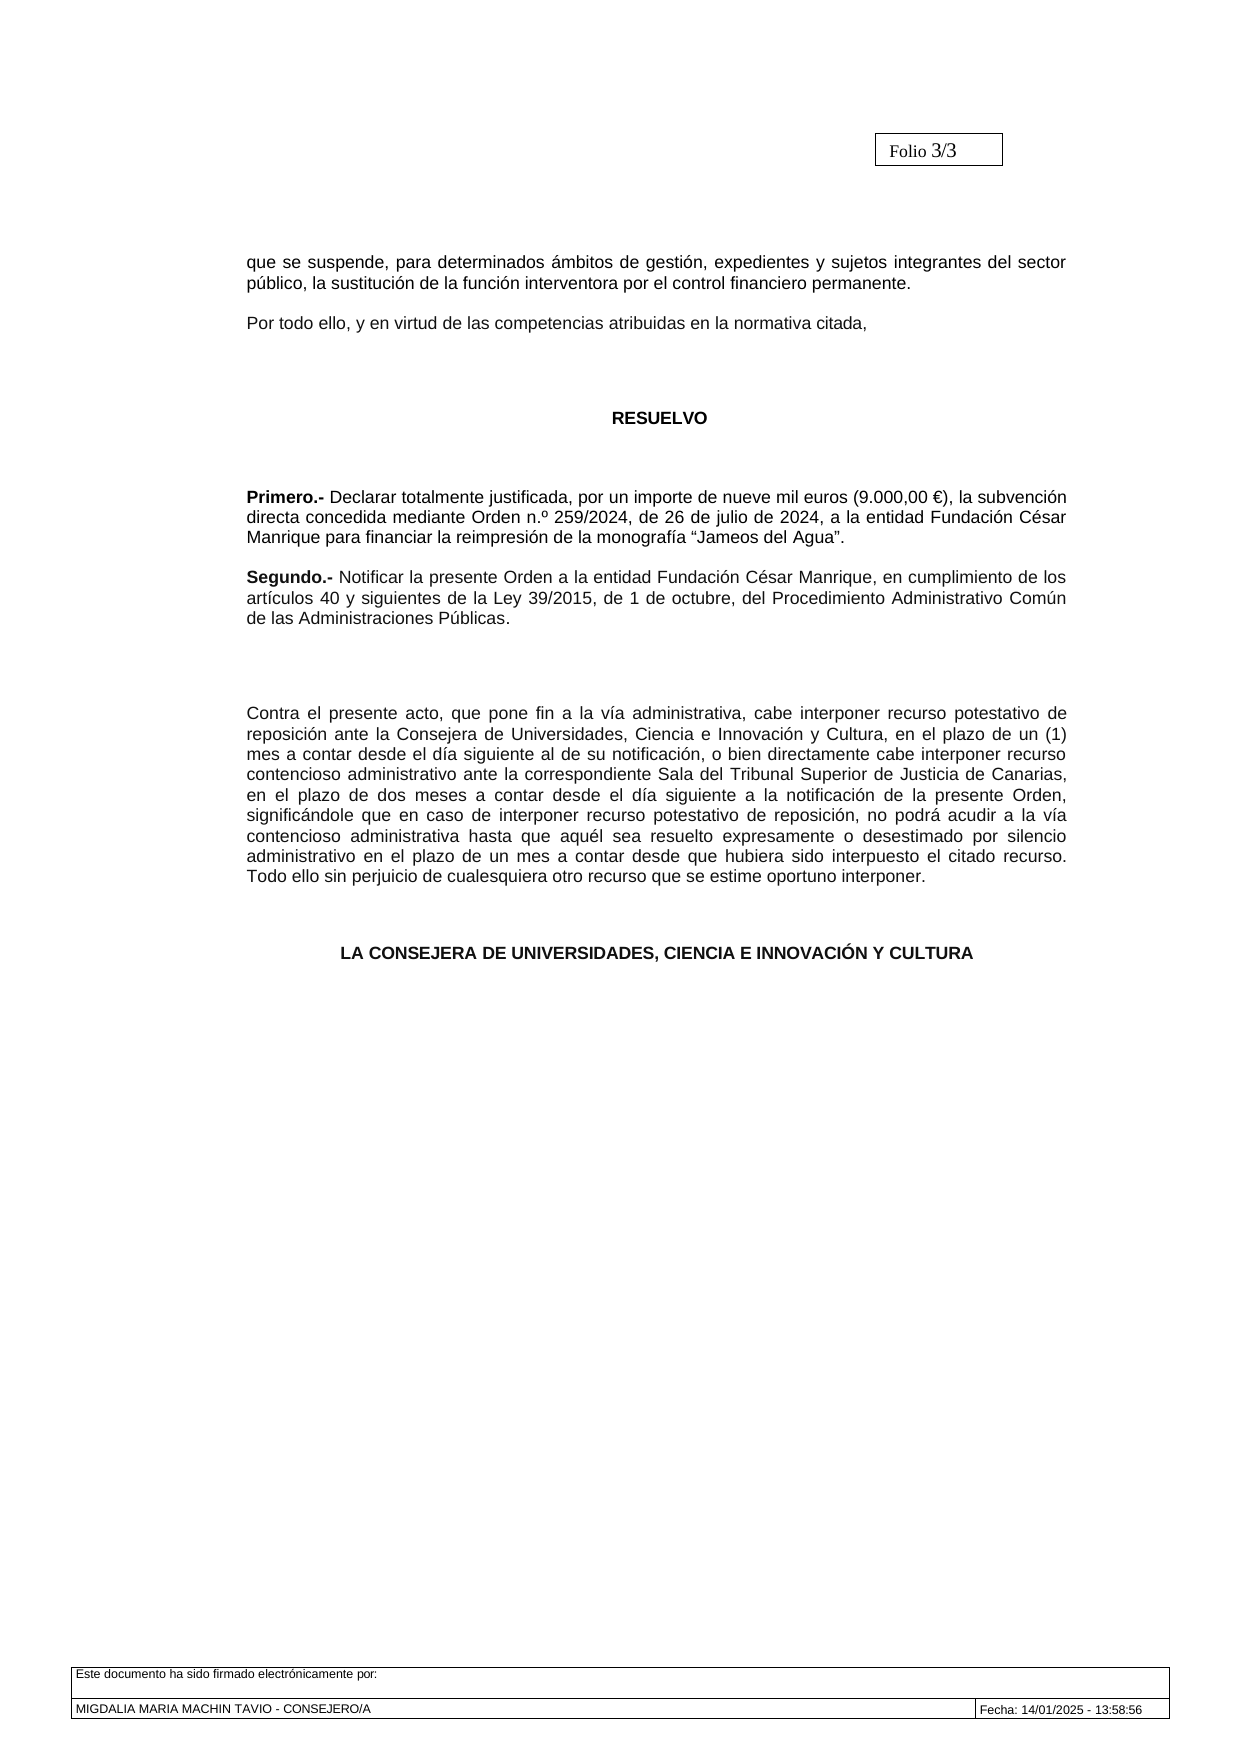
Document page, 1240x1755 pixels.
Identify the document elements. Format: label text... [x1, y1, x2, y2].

text RESUELVO [141, 408, 1178, 428]
text que se suspende, para determinados ámbitos de gestión, expedientes y sujetos integrantes del sector público, la sustitución de la función interventora por el control financiero permanente. [246, 252, 1067, 293]
table_cell MIGDALIA MARIA MACHIN TAVIO - CONSEJERO/A [72, 1699, 975, 1718]
text Segundo.- Notificar la presente Orden a la entidad Fundación César Manrique, en cumplimiento de los artículos 40 y siguientes de la Ley 39/2015, de 1 de octubre, del Procedimiento Administrativo Común de las Administraciones Públicas. [246, 567, 1067, 628]
text Contra el presente acto, que pone fin a la vía administrativa, cabe interponer recurso potestativo de reposición ante la Consejera de Universidades, Ciencia e Innovación y Cultura, en el plazo de un (1) mes a contar desde el día siguiente al de su notificación, o bien directamente cabe interponer recurso contencioso administrativo ante la correspondiente Sala del Tribunal Superior de Justicia de Canarias, en el plazo de dos meses a contar desde el día siguiente a la notificación de la presente Orden, significándole que en caso de interponer recurso potestativo de reposición, no podrá acudir a la vía contencioso administrativa hasta que aquél sea resuelto expresamente o desestimado por silencio administrativo en el plazo de un mes a contar desde que hubiera sido interpuesto el citado recurso. Todo ello sin perjuicio de cualesquiera otro recurso que se estime oportuno interponer. [246, 703, 1068, 887]
table_header [975, 1668, 1169, 1698]
table_header Este documento ha sido firmado electrónicamente por: [72, 1668, 975, 1698]
table_cell Fecha: 14/01/2025 - 13:58:56 [976, 1699, 1169, 1718]
text LA CONSEJERA DE UNIVERSIDADES, CIENCIA E INNOVACIÓN Y CULTURA [141, 943, 1172, 963]
text Por todo ello, y en virtud de las competencias atribuidas en la normativa citada, [246, 313, 1181, 333]
text Primero.- Declarar totalmente justificada, por un importe de nueve mil euros (9.000,00 €), la subvención directa concedida mediante Orden n.º 259/2024, de 26 de julio de 2024, a la entidad Fundación César Manrique para financiar la reimpresión de la monografía “Jameos del Agua”. [246, 486, 1067, 548]
